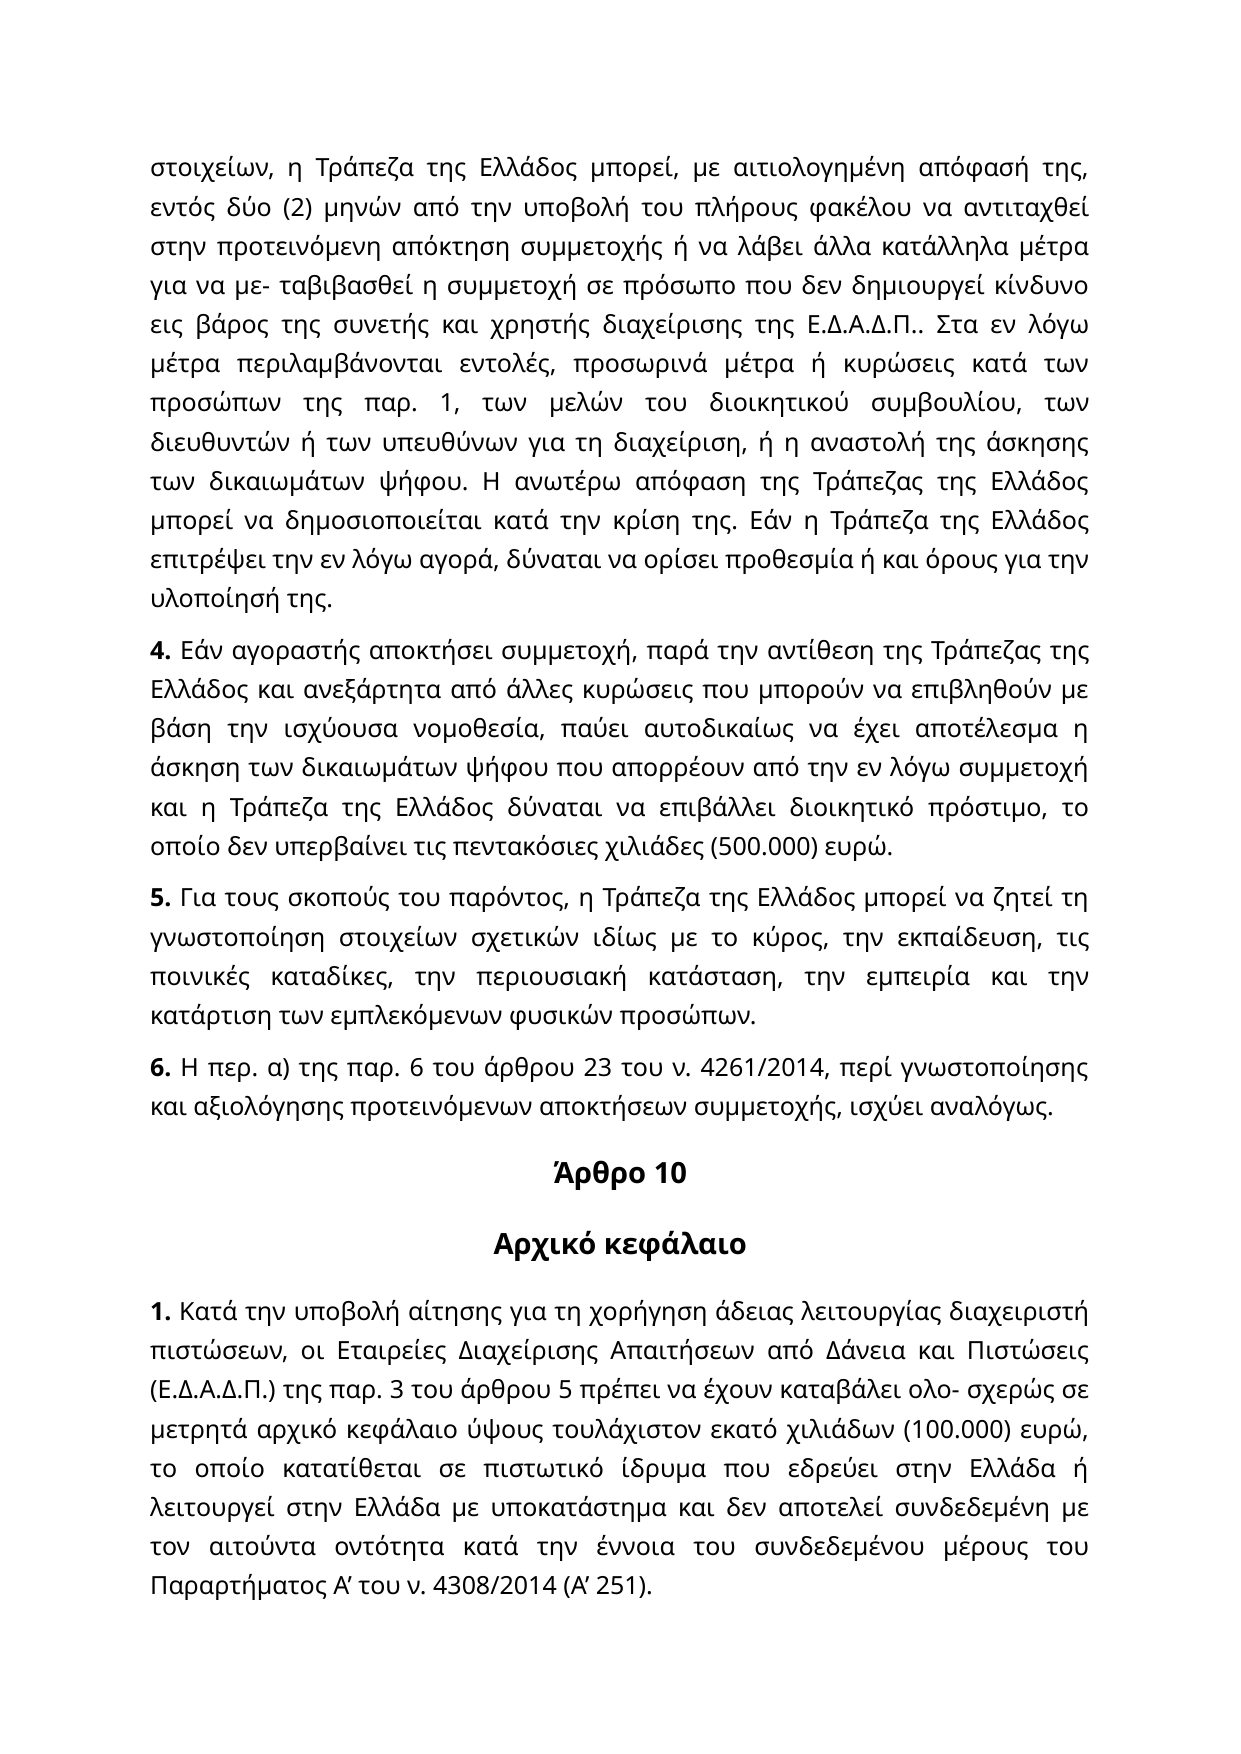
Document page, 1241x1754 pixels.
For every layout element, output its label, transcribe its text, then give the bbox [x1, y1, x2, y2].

subtitle Αρχικό κεφάλαιο [150, 1223, 1090, 1263]
subtitle Άρθρο 10 [150, 1152, 1090, 1192]
text 6. Η περ. α) της παρ. 6 του άρθρου 23 του ν. 4261/2014, περί γνωστοποίησης και αξιολόγησης προτεινόμενων αποκτήσεων συμμετοχής, ισχύει αναλόγως. [150, 1049, 1090, 1122]
text 5. Για τους σκοπούς του παρόντος, η Τράπεζα της Ελλάδος μπορεί να ζητεί τη γνωστοποίηση στοιχείων σχετικών ιδίως με το κύρος, την εκπαίδευση, τις ποινικές καταδίκες, την περιουσιακή κατάσταση, την εμπειρία και την κατάρτιση των εμπλεκόμενων φυσικών προσώπων. [150, 880, 1090, 1032]
text στοιχείων, η Τράπεζα της Ελλάδος μπορεί, με αιτιολογημένη απόφασή της, εντός δύο (2) μηνών από την υποβολή του πλήρους φακέλου να αντιταχθεί στην προτεινόμενη απόκτηση συμμετοχής ή να λάβει άλλα κατάλληλα μέτρα για να με- ταβιβασθεί η συμμετοχή σε πρόσωπο που δεν δημιουργεί κίνδυνο εις βάρος της συνετής και χρηστής διαχείρισης της Ε.Δ.Α.Δ.Π.. Στα εν λόγω μέτρα περιλαμβάνονται εντολές, προσωρινά μέτρα ή κυρώσεις κατά των προσώπων της παρ. 1, των μελών του διοικητικού συμβουλίου, των διευθυντών ή των υπευθύνων για τη διαχείριση, ή η αναστολή της άσκησης των δικαιωμάτων ψήφου. Η ανωτέρω απόφαση της Τράπεζας της Ελλάδος μπορεί να δημοσιοποιείται κατά την κρίση της. Εάν η Τράπεζα της Ελλάδος επιτρέψει την εν λόγω αγορά, δύναται να ορίσει προθεσμία ή και όρους για την υλοποίησή της. [150, 150, 1090, 615]
text 1. Κατά την υποβολή αίτησης για τη χορήγηση άδειας λειτουργίας διαχειριστή πιστώσεων, οι Εταιρείες Διαχείρισης Απαιτήσεων από Δάνεια και Πιστώσεις (Ε.Δ.Α.Δ.Π.) της παρ. 3 του άρθρου 5 πρέπει να έχουν καταβάλει ολο- σχερώς σε μετρητά αρχικό κεφάλαιο ύψους τουλάχιστον εκατό χιλιάδων (100.000) ευρώ, το οποίο κατατίθεται σε πιστωτικό ίδρυμα που εδρεύει στην Ελλάδα ή λειτουργεί στην Ελλάδα με υποκατάστημα και δεν αποτελεί συνδεδεμένη με τον αιτούντα οντότητα κατά την έννοια του συνδεδεμένου μέρους του Παραρτήματος Α’ του ν. 4308/2014 (Α’ 251). [150, 1294, 1090, 1602]
text 4. Εάν αγοραστής αποκτήσει συμμετοχή, παρά την αντίθεση της Τράπεζας της Ελλάδος και ανεξάρτητα από άλλες κυρώσεις που μπορούν να επιβληθούν με βάση την ισχύουσα νομοθεσία, παύει αυτοδικαίως να έχει αποτέλεσμα η άσκηση των δικαιωμάτων ψήφου που απορρέουν από την εν λόγω συμμετοχή και η Τράπεζα της Ελλάδος δύναται να επιβάλλει διοικητικό πρόστιμο, το οποίο δεν υπερβαίνει τις πεντακόσιες χιλιάδες (500.000) ευρώ. [150, 632, 1090, 862]
